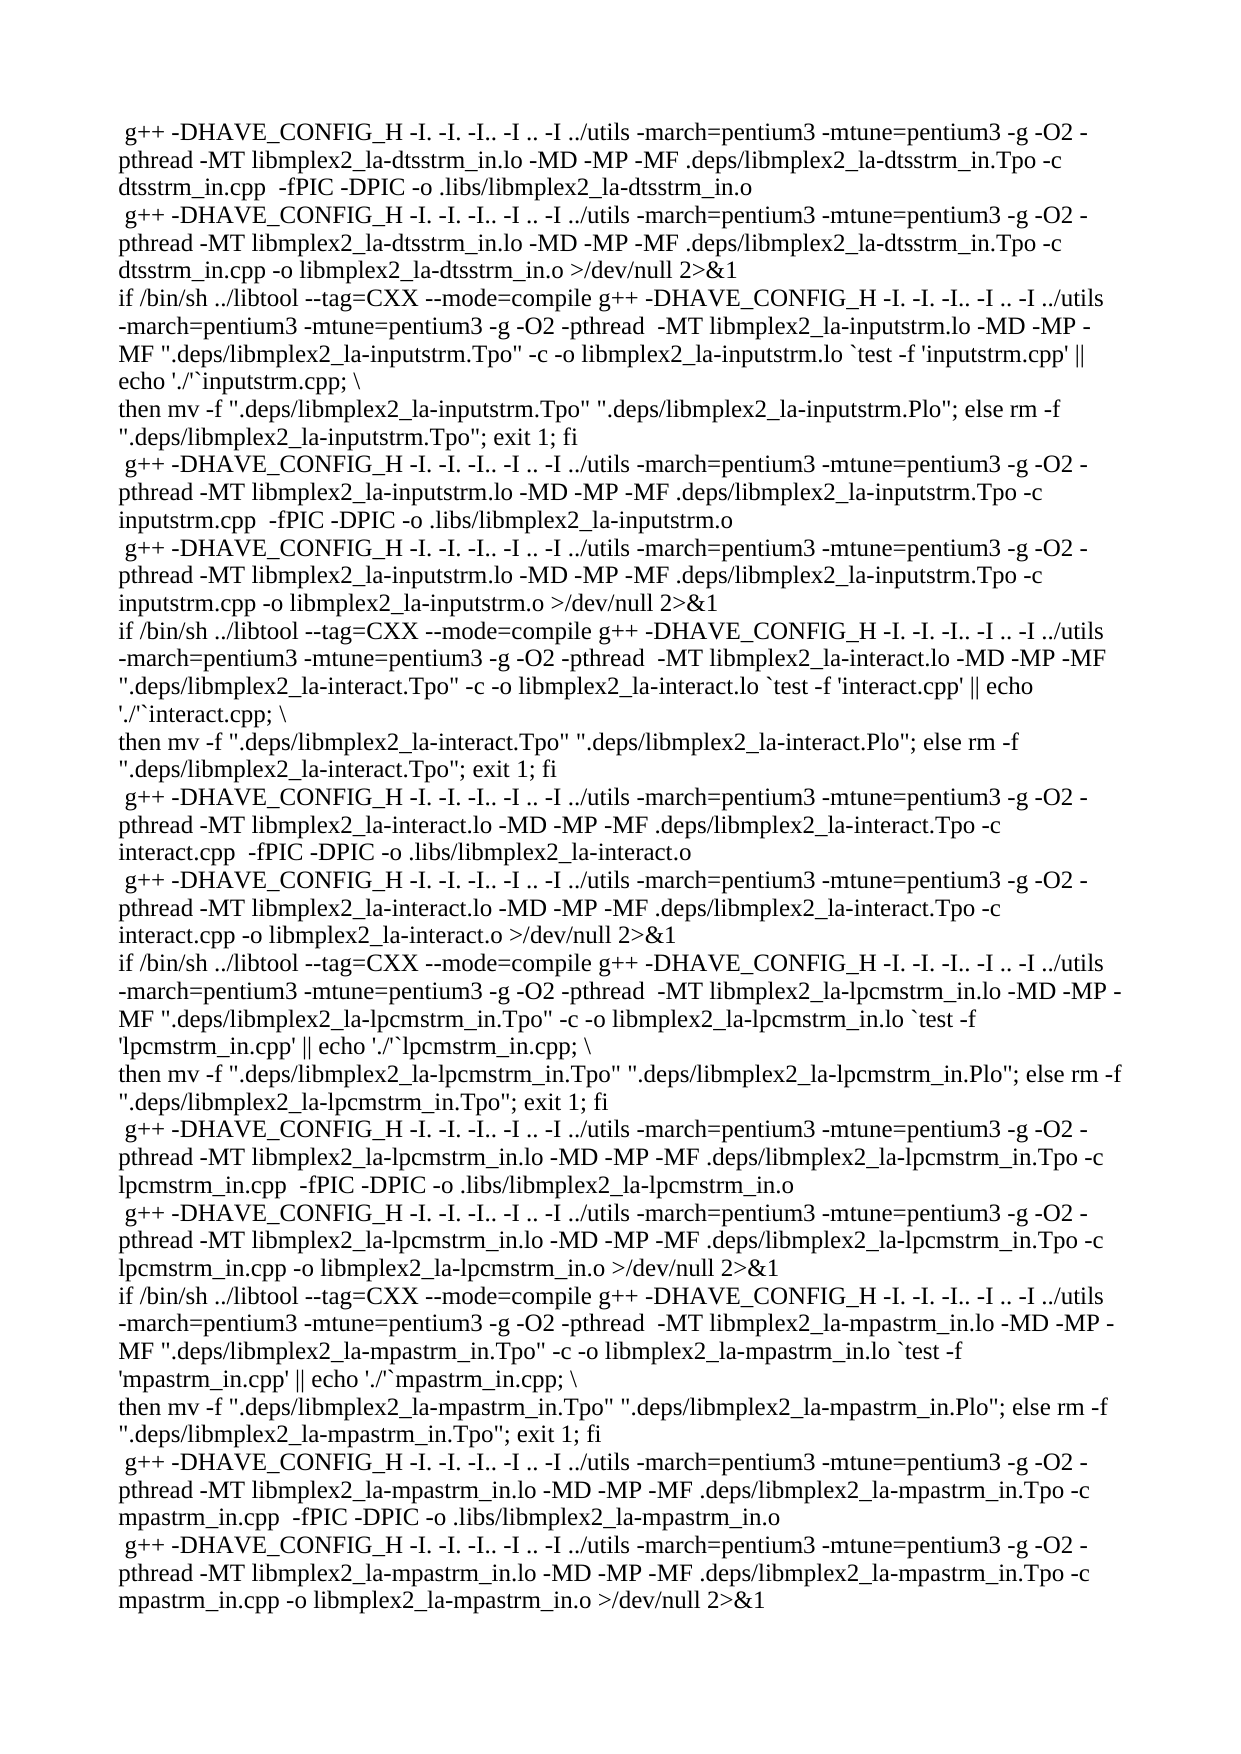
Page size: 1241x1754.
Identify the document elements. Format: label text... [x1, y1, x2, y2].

text g++ -DHAVE_CONFIG_H -I. -I. -I.. -I .. -I ../utils -march=pentium3 -mtune=pentium3 -g -O2 -pthread -MT libmplex2_la-mpastrm_in.lo -MD -MP -MF .deps/libmplex2_la-mpastrm_in.Tpo -c mpastrm_in.cpp -o libmplex2_la-mpastrm_in.o >/dev/null 2>&1 [118, 1531, 1122, 1614]
text g++ -DHAVE_CONFIG_H -I. -I. -I.. -I .. -I ../utils -march=pentium3 -mtune=pentium3 -g -O2 -pthread -MT libmplex2_la-dtsstrm_in.lo -MD -MP -MF .deps/libmplex2_la-dtsstrm_in.Tpo -c dtsstrm_in.cpp -o libmplex2_la-dtsstrm_in.o >/dev/null 2>&1 [118, 201, 1122, 284]
text then mv -f ".deps/libmplex2_la-inputstrm.Tpo" ".deps/libmplex2_la-inputstrm.Plo"; else rm -f ".deps/libmplex2_la-inputstrm.Tpo"; exit 1; fi [118, 395, 1122, 451]
text g++ -DHAVE_CONFIG_H -I. -I. -I.. -I .. -I ../utils -march=pentium3 -mtune=pentium3 -g -O2 -pthread -MT libmplex2_la-interact.lo -MD -MP -MF .deps/libmplex2_la-interact.Tpo -c interact.cpp -o libmplex2_la-interact.o >/dev/null 2>&1 [118, 866, 1122, 949]
text if /bin/sh ../libtool --tag=CXX --mode=compile g++ -DHAVE_CONFIG_H -I. -I. -I.. -I .. -I ../utils -march=pentium3 -mtune=pentium3 -g -O2 -pthread -MT libmplex2_la-lpcmstrm_in.lo -MD -MP -MF ".deps/libmplex2_la-lpcmstrm_in.Tpo" -c -o libmplex2_la-lpcmstrm_in.lo `test -f 'lpcmstrm_in.cpp' || echo './'`lpcmstrm_in.cpp; \ [118, 949, 1122, 1060]
text if /bin/sh ../libtool --tag=CXX --mode=compile g++ -DHAVE_CONFIG_H -I. -I. -I.. -I .. -I ../utils -march=pentium3 -mtune=pentium3 -g -O2 -pthread -MT libmplex2_la-inputstrm.lo -MD -MP -MF ".deps/libmplex2_la-inputstrm.Tpo" -c -o libmplex2_la-inputstrm.lo `test -f 'inputstrm.cpp' || echo './'`inputstrm.cpp; \ [118, 284, 1122, 395]
text g++ -DHAVE_CONFIG_H -I. -I. -I.. -I .. -I ../utils -march=pentium3 -mtune=pentium3 -g -O2 -pthread -MT libmplex2_la-interact.lo -MD -MP -MF .deps/libmplex2_la-interact.Tpo -c interact.cpp -fPIC -DPIC -o .libs/libmplex2_la-interact.o [118, 783, 1122, 866]
text g++ -DHAVE_CONFIG_H -I. -I. -I.. -I .. -I ../utils -march=pentium3 -mtune=pentium3 -g -O2 -pthread -MT libmplex2_la-lpcmstrm_in.lo -MD -MP -MF .deps/libmplex2_la-lpcmstrm_in.Tpo -c lpcmstrm_in.cpp -o libmplex2_la-lpcmstrm_in.o >/dev/null 2>&1 [118, 1199, 1122, 1282]
text if /bin/sh ../libtool --tag=CXX --mode=compile g++ -DHAVE_CONFIG_H -I. -I. -I.. -I .. -I ../utils -march=pentium3 -mtune=pentium3 -g -O2 -pthread -MT libmplex2_la-interact.lo -MD -MP -MF ".deps/libmplex2_la-interact.Tpo" -c -o libmplex2_la-interact.lo `test -f 'interact.cpp' || echo './'`interact.cpp; \ [118, 617, 1122, 728]
text then mv -f ".deps/libmplex2_la-interact.Tpo" ".deps/libmplex2_la-interact.Plo"; else rm -f ".deps/libmplex2_la-interact.Tpo"; exit 1; fi [118, 728, 1122, 783]
text g++ -DHAVE_CONFIG_H -I. -I. -I.. -I .. -I ../utils -march=pentium3 -mtune=pentium3 -g -O2 -pthread -MT libmplex2_la-dtsstrm_in.lo -MD -MP -MF .deps/libmplex2_la-dtsstrm_in.Tpo -c dtsstrm_in.cpp -fPIC -DPIC -o .libs/libmplex2_la-dtsstrm_in.o [118, 118, 1122, 201]
text then mv -f ".deps/libmplex2_la-lpcmstrm_in.Tpo" ".deps/libmplex2_la-lpcmstrm_in.Plo"; else rm -f ".deps/libmplex2_la-lpcmstrm_in.Tpo"; exit 1; fi [118, 1060, 1122, 1116]
text g++ -DHAVE_CONFIG_H -I. -I. -I.. -I .. -I ../utils -march=pentium3 -mtune=pentium3 -g -O2 -pthread -MT libmplex2_la-inputstrm.lo -MD -MP -MF .deps/libmplex2_la-inputstrm.Tpo -c inputstrm.cpp -fPIC -DPIC -o .libs/libmplex2_la-inputstrm.o [118, 451, 1122, 534]
text then mv -f ".deps/libmplex2_la-mpastrm_in.Tpo" ".deps/libmplex2_la-mpastrm_in.Plo"; else rm -f ".deps/libmplex2_la-mpastrm_in.Tpo"; exit 1; fi [118, 1393, 1122, 1448]
text g++ -DHAVE_CONFIG_H -I. -I. -I.. -I .. -I ../utils -march=pentium3 -mtune=pentium3 -g -O2 -pthread -MT libmplex2_la-mpastrm_in.lo -MD -MP -MF .deps/libmplex2_la-mpastrm_in.Tpo -c mpastrm_in.cpp -fPIC -DPIC -o .libs/libmplex2_la-mpastrm_in.o [118, 1448, 1122, 1531]
text if /bin/sh ../libtool --tag=CXX --mode=compile g++ -DHAVE_CONFIG_H -I. -I. -I.. -I .. -I ../utils -march=pentium3 -mtune=pentium3 -g -O2 -pthread -MT libmplex2_la-mpastrm_in.lo -MD -MP -MF ".deps/libmplex2_la-mpastrm_in.Tpo" -c -o libmplex2_la-mpastrm_in.lo `test -f 'mpastrm_in.cpp' || echo './'`mpastrm_in.cpp; \ [118, 1282, 1122, 1393]
text g++ -DHAVE_CONFIG_H -I. -I. -I.. -I .. -I ../utils -march=pentium3 -mtune=pentium3 -g -O2 -pthread -MT libmplex2_la-lpcmstrm_in.lo -MD -MP -MF .deps/libmplex2_la-lpcmstrm_in.Tpo -c lpcmstrm_in.cpp -fPIC -DPIC -o .libs/libmplex2_la-lpcmstrm_in.o [118, 1116, 1122, 1199]
text g++ -DHAVE_CONFIG_H -I. -I. -I.. -I .. -I ../utils -march=pentium3 -mtune=pentium3 -g -O2 -pthread -MT libmplex2_la-inputstrm.lo -MD -MP -MF .deps/libmplex2_la-inputstrm.Tpo -c inputstrm.cpp -o libmplex2_la-inputstrm.o >/dev/null 2>&1 [118, 534, 1122, 617]
